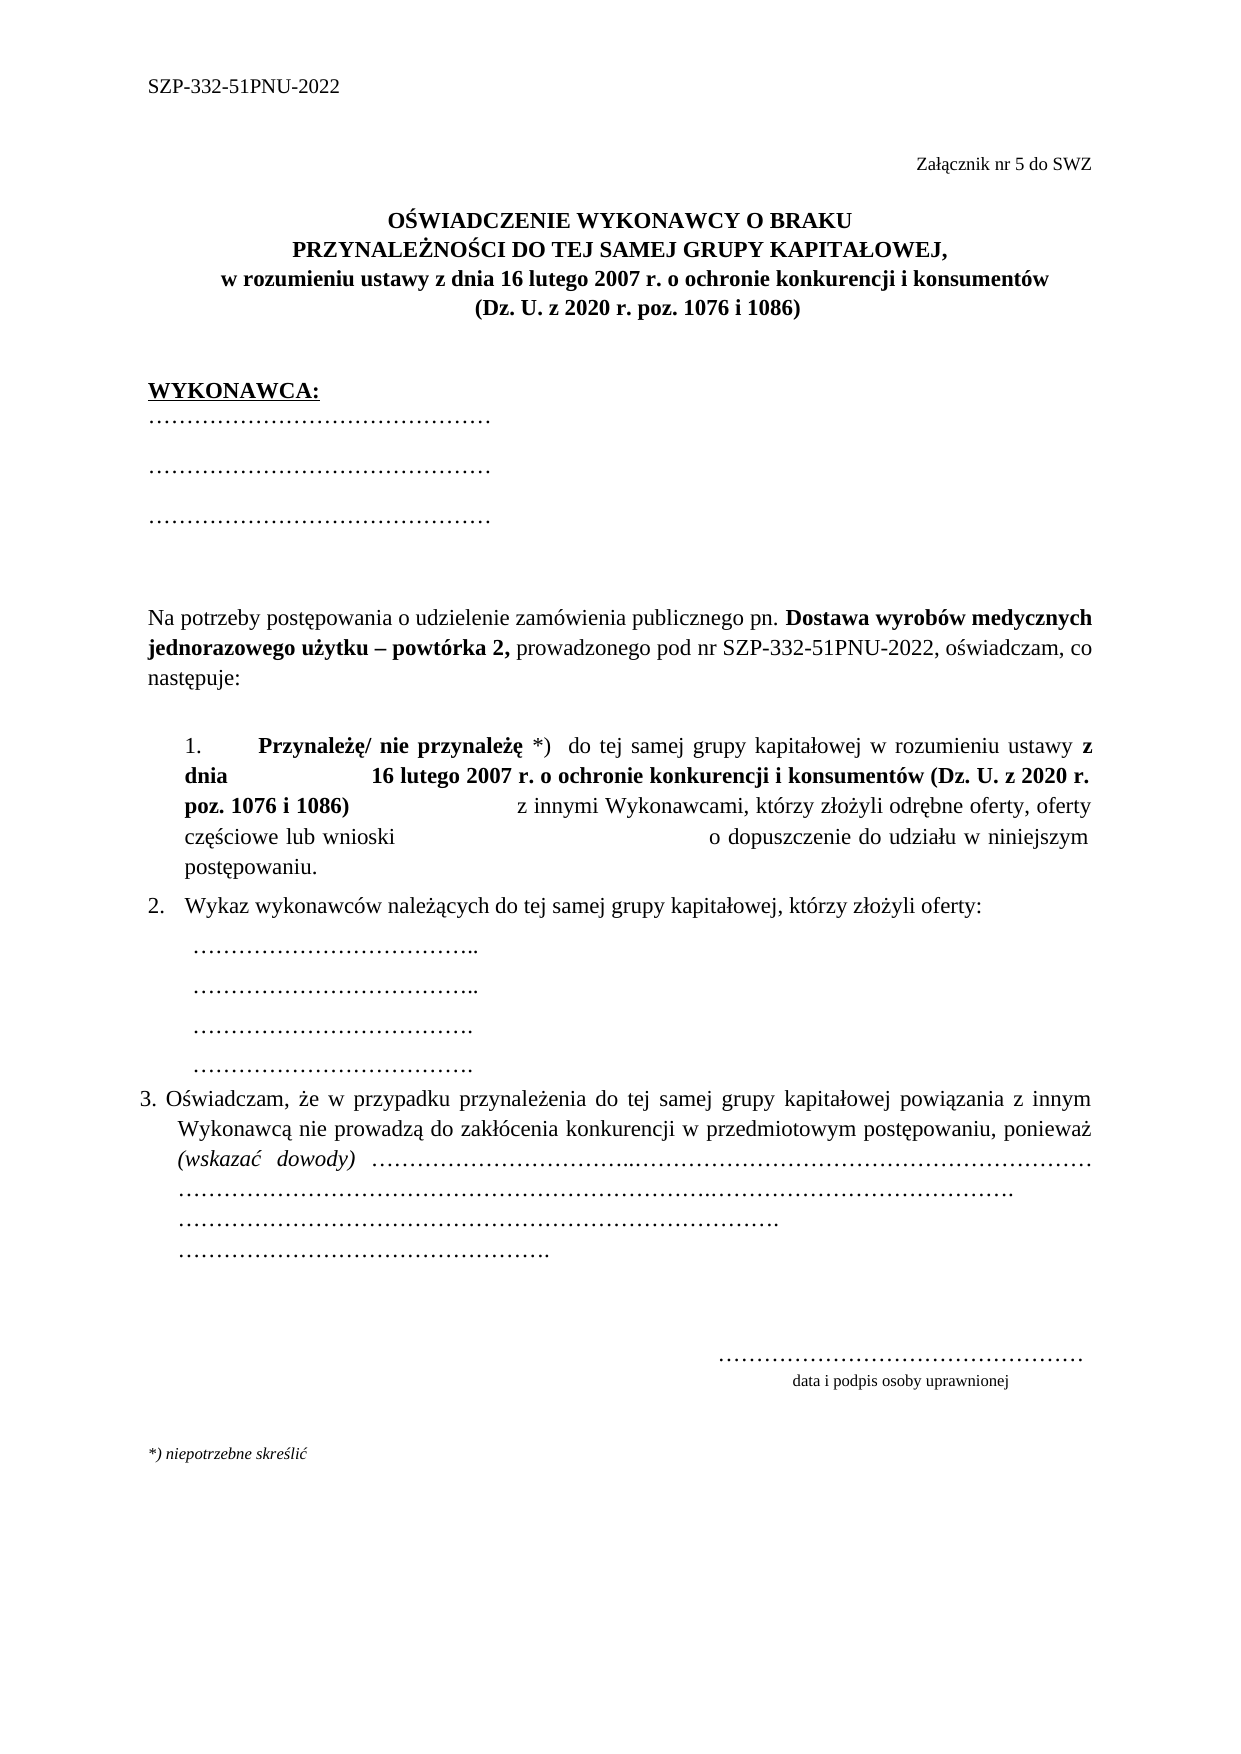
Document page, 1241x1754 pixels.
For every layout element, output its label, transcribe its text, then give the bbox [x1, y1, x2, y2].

text ……………………………….. [148, 972, 1093, 998]
text w rozumieniu ustawy z dnia 16 lutego 2007 r. o ochronie konkurencji i konsumentów [177, 263, 1093, 292]
text ………………………………………… [148, 1341, 1093, 1366]
text WYKONAWCA: [148, 375, 1093, 404]
text Na potrzeby postępowania o udzielenie zamówienia publicznego pn. Dostawa wyrobów medycznych jednorazowego użytku – powtórka 2, prowadzonego pod nr SZP-332-51PNU-2022, oświadczam, co następuje: [148, 604, 1093, 691]
text ……………………………………… [148, 454, 1093, 479]
text ………………………………. [148, 1051, 1093, 1078]
text PRZYNALEŻNOŚCI DO TEJ SAMEJ GRUPY KAPITAŁOWEJ, [148, 234, 1092, 263]
text Załącznik nr 5 do SWZ [148, 148, 1092, 176]
text data i podpis osoby uprawnionej [148, 1366, 1093, 1391]
text ………………………………. [148, 1012, 1093, 1038]
list Wykaz wykonawców należących do tej samej grupy kapitałowej, którzy złożyli oferty: [148, 893, 1093, 919]
list Przynależę/ nie przynależę *) do tej samej grupy kapitałowej w rozumieniu ustawy z dnia 16 lutego 2007 r. o ochronie konkurencji i konsumentów (Dz. U. z 2020 r. poz. 1076 i 1086) z innymi Wykonawcami, którzy złożyli odrębne oferty, oferty częściowe lub wnioski o dopuszczenie do udziału w niniejszym postępowaniu. [184, 732, 1093, 879]
text 3. Oświadczam, że w przypadku przynależenia do tej samej grupy kapitałowej powiązania z innym Wykonawcą nie prowadzą do zakłócenia konkurencji w przedmiotowym postępowaniu, ponieważ (wskazać dowody) ……………………………..…………………………………………………… …………………………………………………………….………………………………….…………………………………………………………………….…………………………………………. [139, 1085, 1093, 1262]
text OŚWIADCZENIE WYKONAWCY O BRAKU [148, 205, 1092, 234]
text (Dz. U. z 2020 r. poz. 1076 i 1086) [177, 292, 1093, 321]
text ……………………………….. [148, 932, 1093, 959]
text ……………………………………… [148, 504, 1093, 529]
text *) niepotrzebne skreślić [148, 1443, 1093, 1463]
text ……………………………………… [148, 404, 1093, 429]
